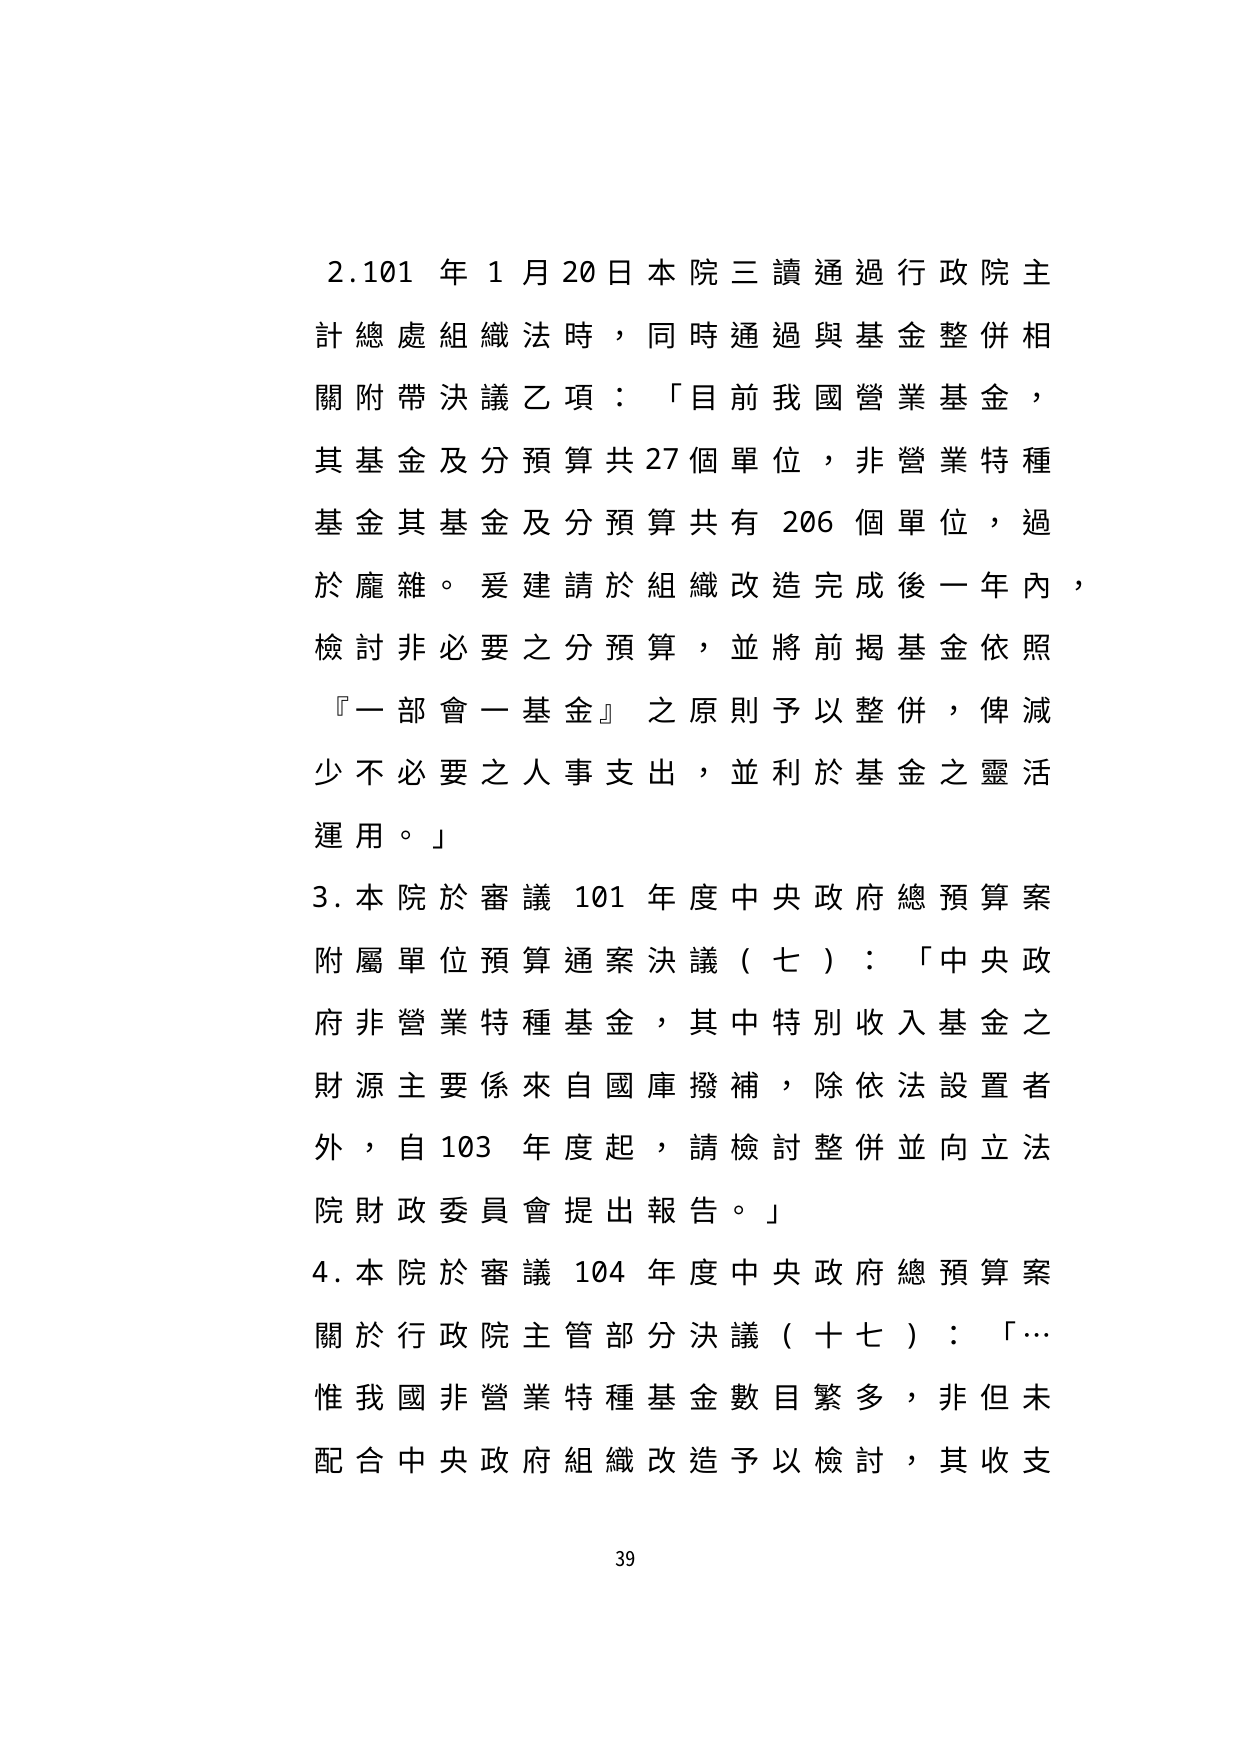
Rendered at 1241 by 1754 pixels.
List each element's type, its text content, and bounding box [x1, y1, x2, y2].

text 4.本院於審議104年度中央政府總預算案關於行政院主管部分決議(十七)：「…惟我國非營業特種基金數目繁多，非但未配合中央政府組織改造予以檢討，其收支 [271, 1229, 1058, 1479]
text 3.本院於審議101年度中央政府總預算案附屬單位預算通案決議(七)：「中央政府非營業特種基金，其中特別收入基金之財源主要係來自國庫撥補，除依法設置者外，自103 年度起，請檢討整併並向立法院財政委員會提出報告。」 [271, 854, 1058, 1229]
text 2.101年1月20日本院三讀通過行政院主計總處組織法時，同時通過與基金整併相關附帶決議乙項：「目前我國營業基金，其基金及分預算共27個單位，非營業特種基金其基金及分預算共有206個單位，過於龐雜。爰建請於組織改造完成後一年內，檢討非必要之分預算，並將前揭基金依照『一部會一基金』之原則予以整併，俾減少不必要之人事支出，並利於基金之靈活運用。」 [271, 229, 1058, 854]
